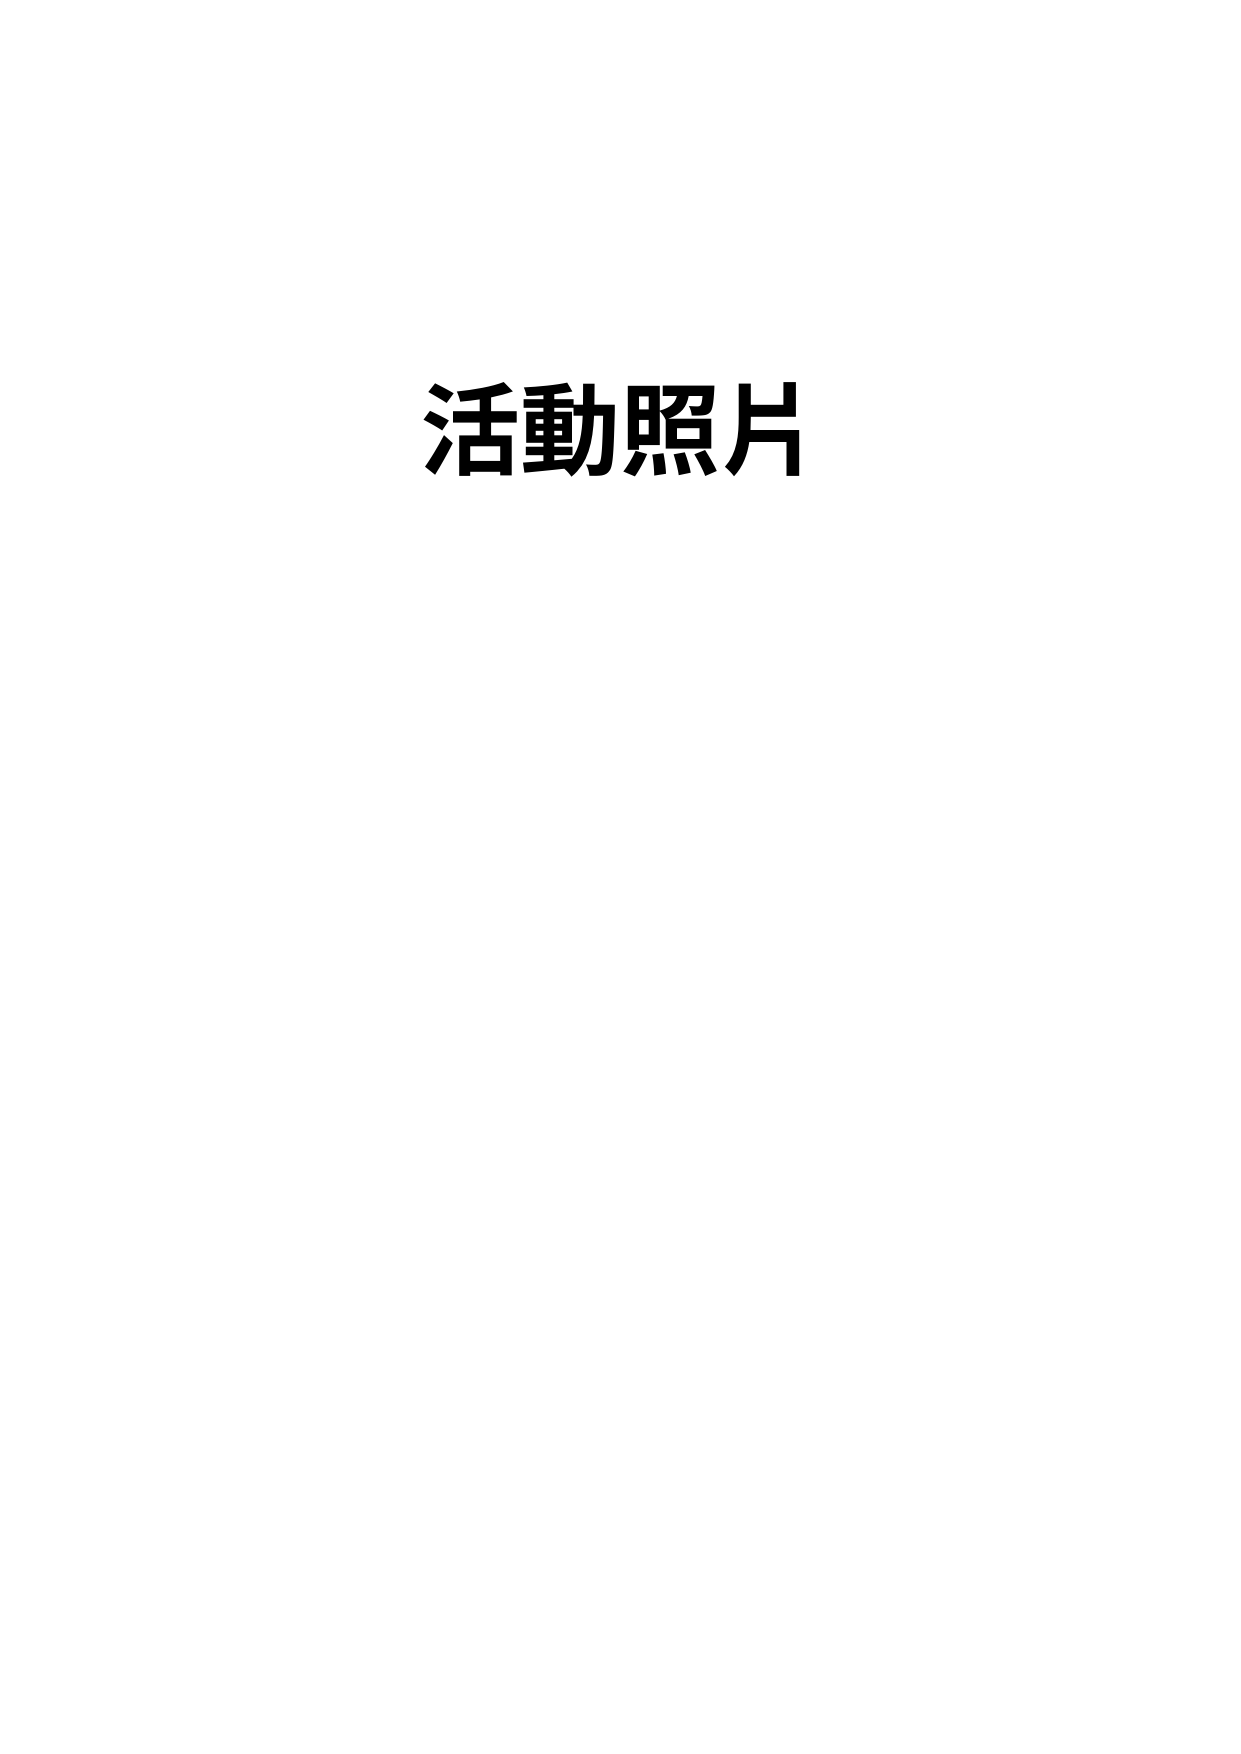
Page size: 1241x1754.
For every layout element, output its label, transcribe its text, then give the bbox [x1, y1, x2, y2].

text 活動照片 [112, 319, 1128, 507]
